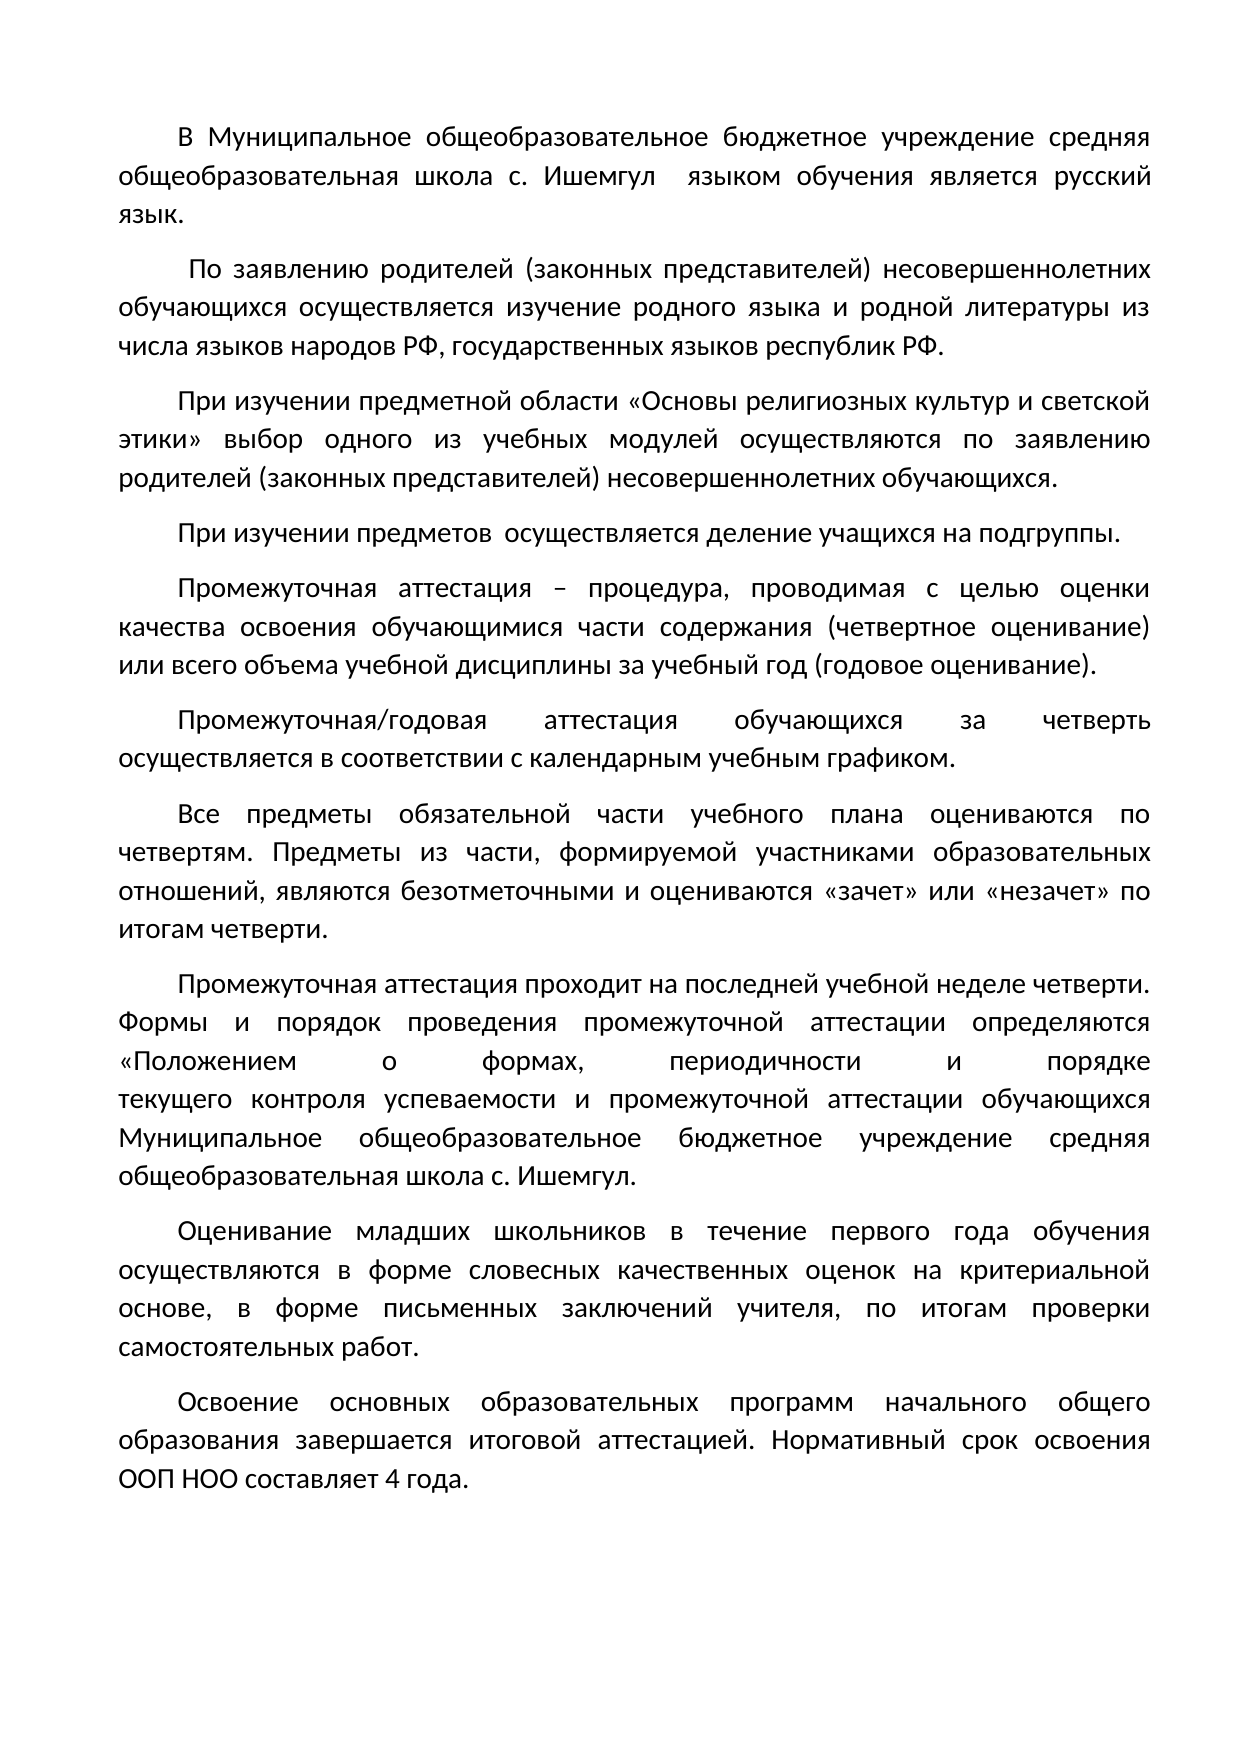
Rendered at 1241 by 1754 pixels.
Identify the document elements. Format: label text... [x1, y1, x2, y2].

text Все предметы обязательной части учебного плана оцениваются по четвертям. Предметы из части, формируемой участниками образовательных отношений, являются безотметочными и оцениваются «зачет» или «незачет» по итогам четверти. [118, 795, 1152, 946]
text По заявлению родителей (законных представителей) несовершеннолетних обучающихся осуществляется изучение родного языка и родной литературы из числа языков народов РФ, государственных языков республик РФ. [118, 250, 1152, 363]
text Промежуточная аттестация – процедура, проводимая с целью оценки качества освоения обучающимися части содержания (четвертное оценивание) или всего объема учебной дисциплины за учебный год (годовое оценивание). [118, 569, 1152, 682]
text Оценивание младших школьников в течение первого года обучения осуществляются в форме словесных качественных оценок на критериальной основе, в форме письменных заключений учителя, по итогам проверки самостоятельных работ. [118, 1212, 1152, 1363]
text В Муниципальное общеобразовательное бюджетное учреждение средняя общеобразовательная школа с. Ишемгул языком обучения является русский язык. [118, 118, 1152, 231]
text При изучении предметов осуществляется деление учащихся на подгруппы. [118, 514, 1152, 550]
text При изучении предметной области «Основы религиозных культур и светской этики» выбор одного из учебных модулей осуществляются по заявлению родителей (законных представителей) несовершеннолетних обучающихся. [118, 382, 1152, 494]
text Промежуточная/годовая аттестация обучающихся за четверть осуществляется в соответствии с календарным учебным графиком. [118, 701, 1152, 775]
text Промежуточная аттестация проходит на последней учебной неделе четверти. Формы и порядок проведения промежуточной аттестации определяются «Положением о формах, периодичности и порядке текущего контроля успеваемости и промежуточной аттестации обучающихся Муниципальное общеобразовательное бюджетное учреждение средняя общеобразовательная школа с. Ишемгул. [118, 965, 1152, 1193]
text Освоение основных образовательных программ начального общего образования завершается итоговой аттестацией. Нормативный срок освоения ООП НОО составляет 4 года. [118, 1383, 1152, 1495]
